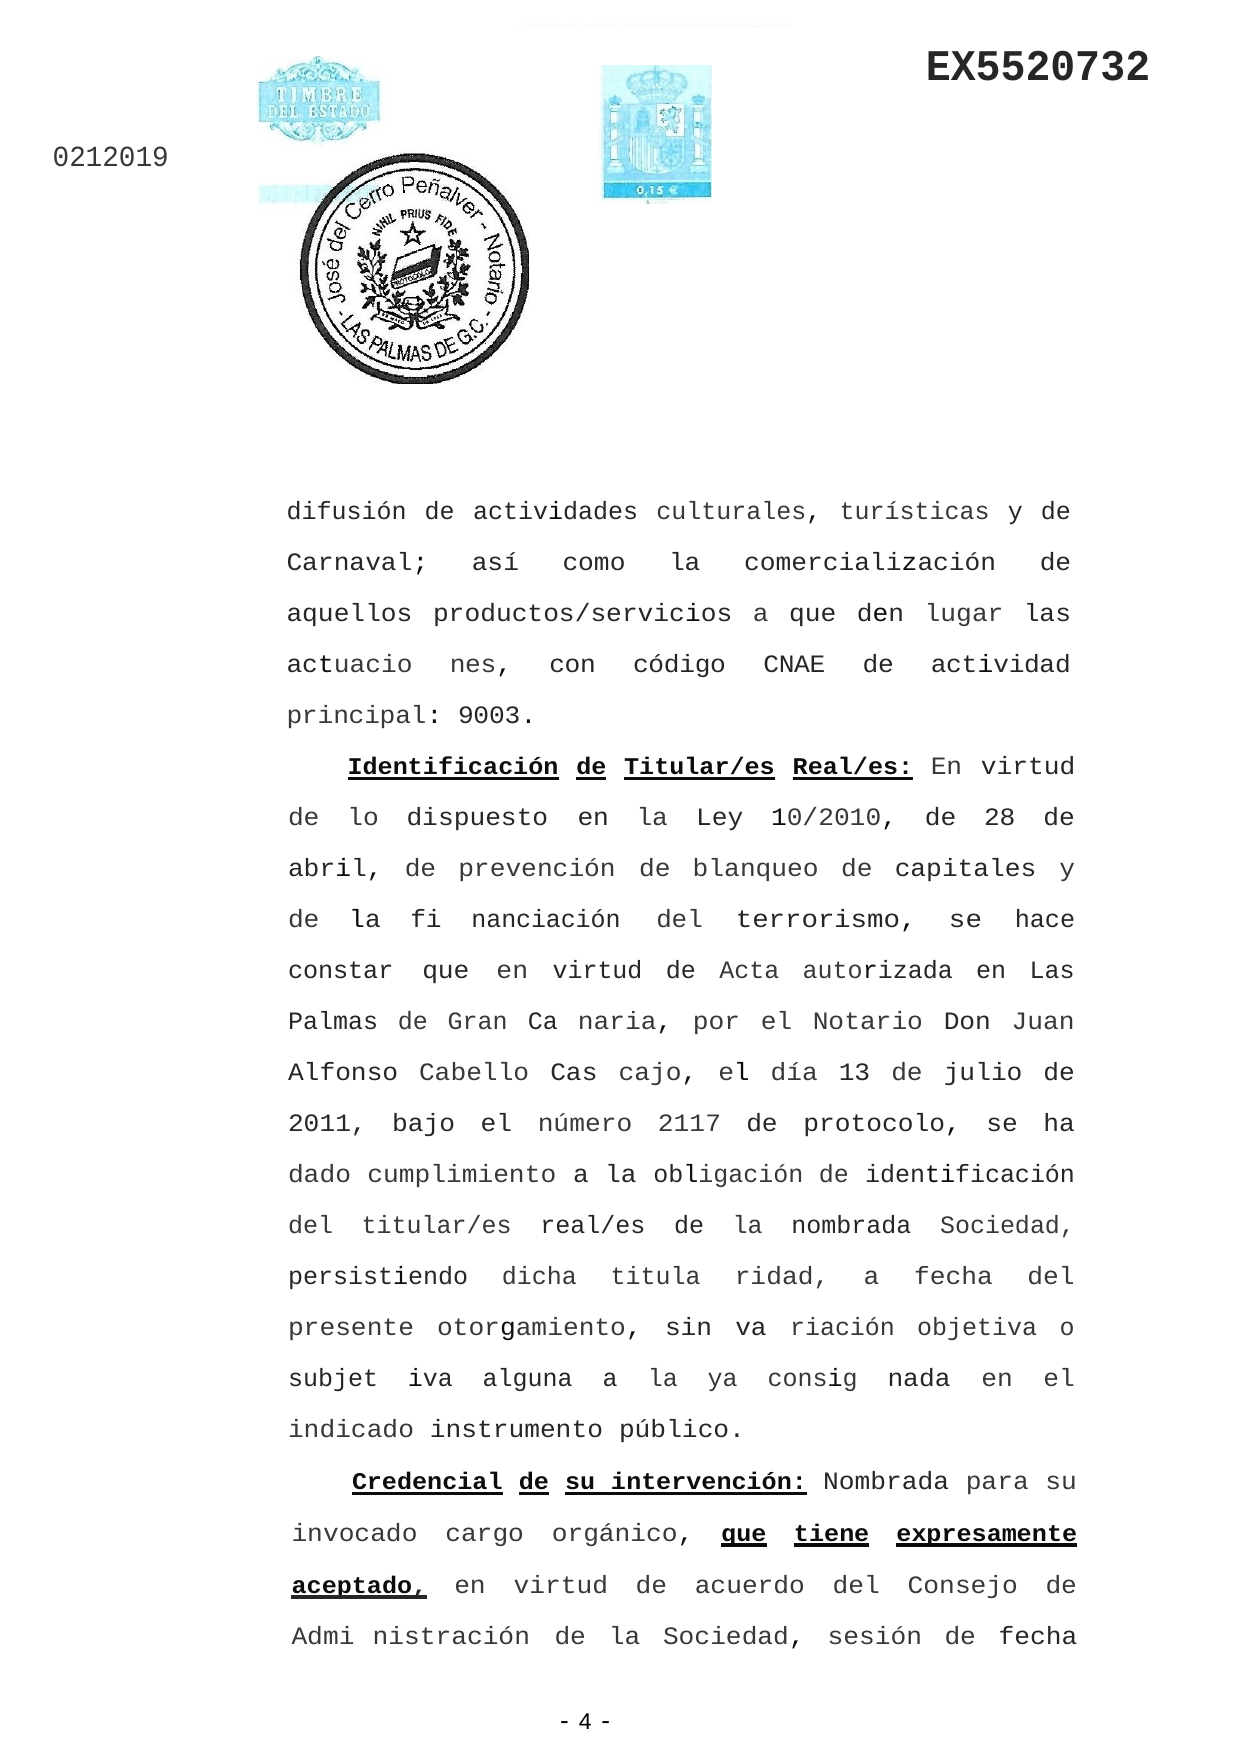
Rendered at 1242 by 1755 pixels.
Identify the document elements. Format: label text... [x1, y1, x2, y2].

text [530, 142, 598, 175]
text difusión de actividades culturales, turísticas y de Carnaval; así como la comercialización de aquellos productos/servicios a que den lugar las actuacio­ nes, con código CNAE de actividad principal: 9003. [286, 499, 1071, 731]
text Identificación de Titular/es Real/es: En virtud de lo dispuesto en la Ley 10/2010, de 28 de abril, de prevención de blanqueo de capitales y de la fi­ nanciación del terrorismo, se hace constar que en virtud de Acta autorizada en Las Palmas de Gran Ca­ naria, por el Notario Don Juan Alfonso Cabello Cas­ cajo, el día 13 de julio de 2011, bajo el número 2117 de protocolo, se ha dado cumplimiento a la obligación de identificación del titular/es real/es de la nombrada Sociedad, persistiendo dicha titula­ ridad, a fecha del presente otorgamiento, sin va­ riación objetiva o subjet iva alguna a la ya consig­ nada en el indicado instrumento público. [288, 754, 1075, 1444]
text 0212019 [52, 142, 256, 175]
text EX5520732 [926, 44, 1237, 93]
text Credencial de su intervención: Nombrada para su invocado cargo orgánico, que tiene expresamente aceptado, en virtud de acuerdo del Consejo de Admi­ nistración de la Sociedad, sesión de fecha [291, 1469, 1077, 1652]
